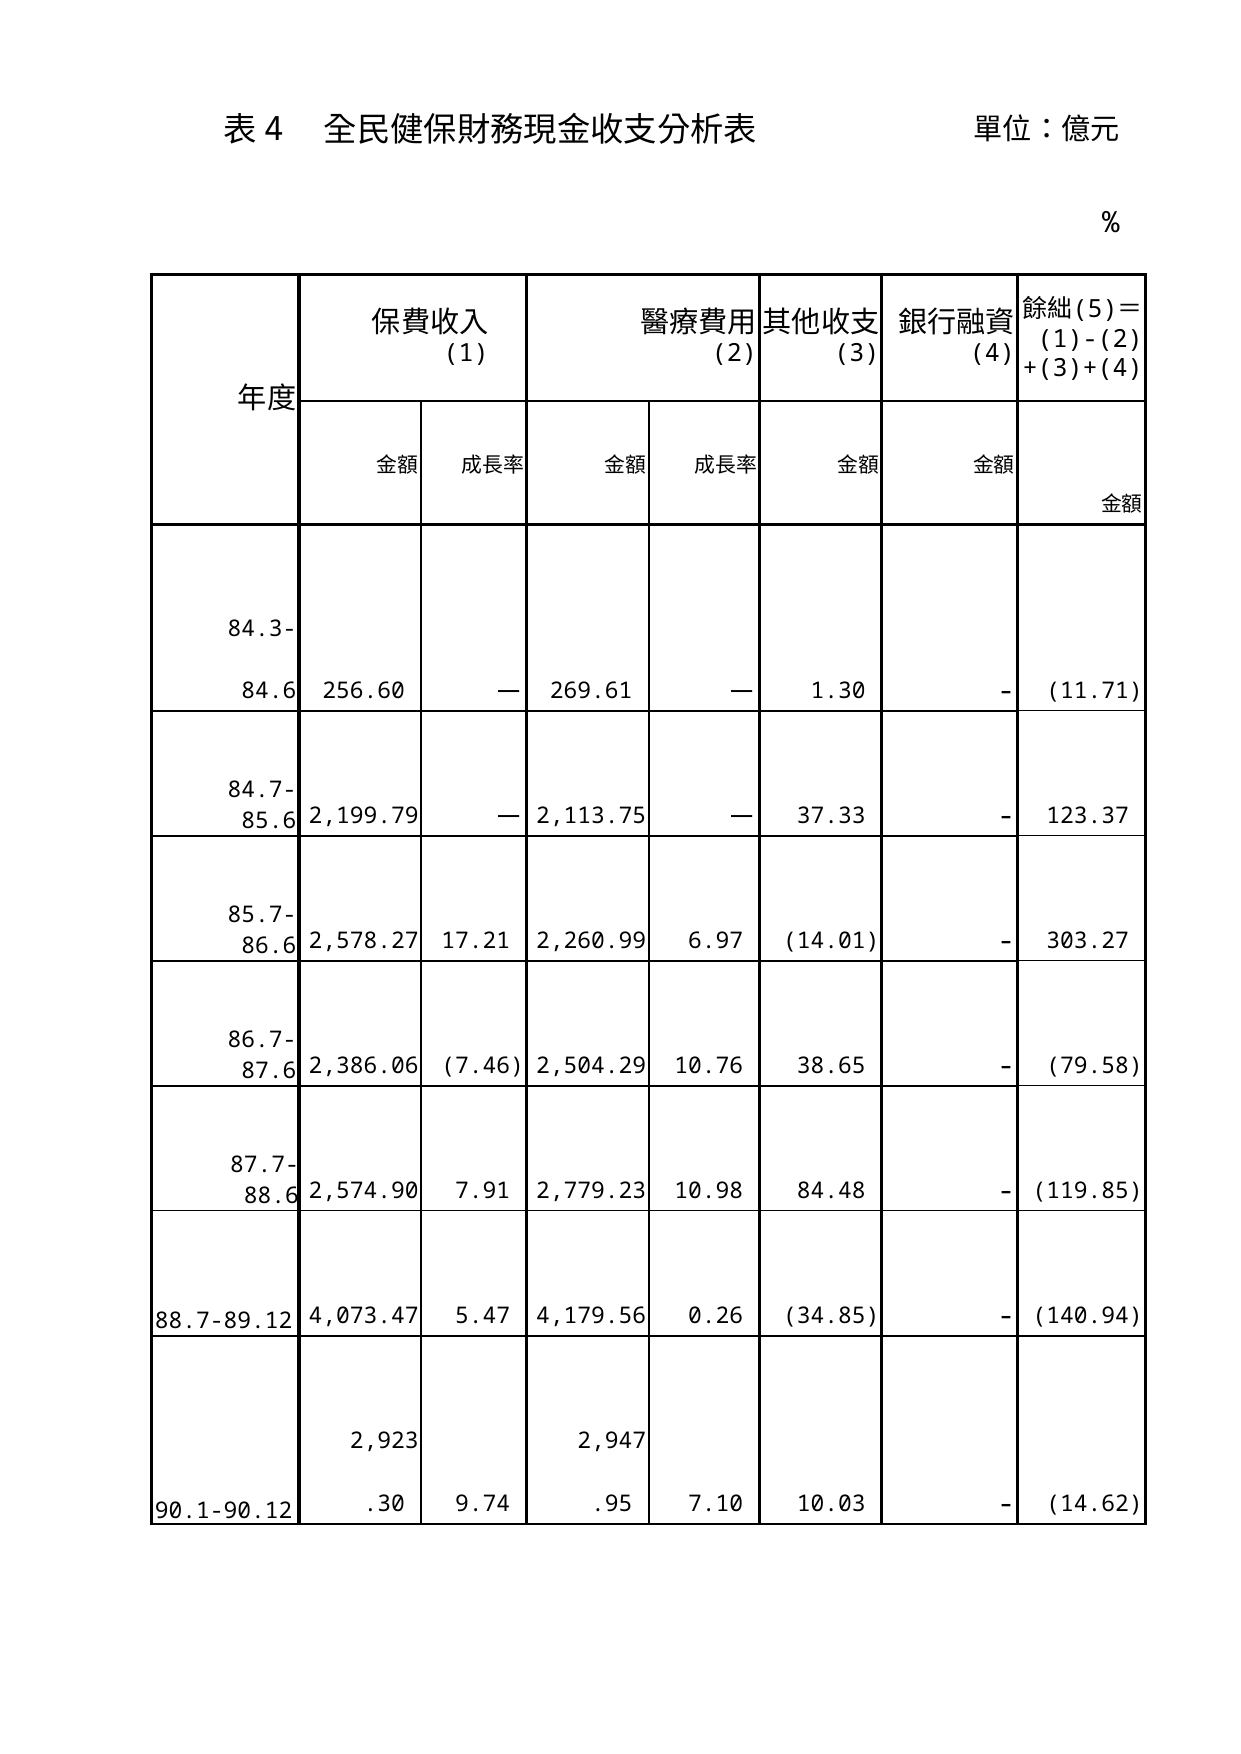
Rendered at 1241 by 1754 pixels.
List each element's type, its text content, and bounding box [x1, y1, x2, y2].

table_cell - [883, 1337, 1016, 1523]
table_cell (11.71) [1019, 526, 1144, 710]
table_cell - [883, 1087, 1016, 1210]
table_cell 85.7-86.6 [153, 837, 297, 960]
table_cell 38.65 [761, 962, 880, 1085]
table_cell 2,113.75 [528, 712, 648, 835]
table_header 醫療費用 (2) [528, 276, 758, 400]
table_cell 金額 [301, 402, 420, 523]
table_cell － [422, 712, 525, 835]
table_header 餘絀(5)＝(1)-(2) +(3)+(4) [1019, 276, 1144, 400]
table_cell 1.30 [761, 526, 880, 710]
table_cell 10.03 [761, 1337, 880, 1523]
table_cell 6.97 [650, 837, 758, 960]
table_cell 5.47 [422, 1211, 525, 1335]
table_cell 37.33 [761, 712, 880, 835]
table_header 其他收支 (3) [761, 276, 880, 400]
table_cell (79.58) [1019, 961, 1144, 1085]
table_cell 金額 [1019, 402, 1144, 523]
table_cell 90.1-90.12 [153, 1337, 297, 1523]
table_cell (14.01) [761, 837, 880, 960]
table_cell 17.21 [422, 837, 525, 960]
text 表4 全民健保財務現金收支分析表 單位：億元,% [207, 85, 1119, 242]
table_cell 84.3-84.6 [153, 526, 297, 710]
table_cell - [883, 1211, 1016, 1335]
table_cell 2,260.99 [528, 837, 648, 960]
table_cell 0.26 [650, 1211, 758, 1335]
table_cell 4,073.47 [301, 1211, 420, 1335]
table_cell 84.48 [761, 1087, 880, 1210]
table_cell (14.62) [1019, 1337, 1144, 1523]
table_header 年度 [153, 276, 297, 523]
table_header 保費收入 (1) [301, 276, 525, 400]
table_cell 7.91 [422, 1087, 525, 1210]
table_cell 2,578.27 [301, 837, 420, 960]
table_cell - [883, 712, 1016, 835]
table_cell 2,504.29 [528, 962, 648, 1085]
table_cell 金額 [761, 402, 880, 523]
table_cell 7.10 [650, 1337, 758, 1523]
table_cell 2,947.95 [528, 1337, 648, 1523]
table_cell - [883, 526, 1016, 710]
table_cell － [650, 526, 758, 710]
table_cell 84.7-85.6 [153, 712, 297, 835]
table_cell (34.85) [761, 1211, 880, 1335]
table_cell － [422, 526, 525, 710]
table_cell 123.37 [1019, 711, 1144, 835]
table_cell 2,386.06 [301, 962, 420, 1085]
table_cell 303.27 [1019, 836, 1144, 960]
table_cell 2,574.90 [301, 1087, 420, 1210]
table_cell － [650, 712, 758, 835]
table_cell 86.7-87.6 [153, 962, 297, 1085]
table_cell (140.94) [1019, 1211, 1144, 1335]
table_cell 10.76 [650, 962, 758, 1085]
table_cell 金額 [528, 402, 648, 523]
table_cell 9.74 [422, 1337, 525, 1523]
table_cell (7.46) [422, 962, 525, 1085]
table_cell 成長率 [650, 402, 758, 523]
table_cell 成長率 [422, 402, 525, 523]
table_cell 2,199.79 [301, 712, 420, 835]
table_cell 2,923.30 [301, 1337, 420, 1523]
table_cell (119.85) [1019, 1086, 1144, 1210]
table_cell 87.7-88.6 [153, 1087, 297, 1210]
table_header 銀行融資 (4) [883, 276, 1016, 400]
table_cell 4,179.56 [528, 1211, 648, 1335]
table_cell - [883, 837, 1016, 960]
table_cell 2,779.23 [528, 1087, 648, 1210]
table_cell 269.61 [528, 526, 648, 710]
table_cell 金額 [883, 402, 1016, 523]
table_cell 256.60 [301, 526, 420, 710]
table_cell - [883, 962, 1016, 1085]
table_cell 88.7-89.12 [153, 1211, 297, 1335]
table_cell 10.98 [650, 1087, 758, 1210]
